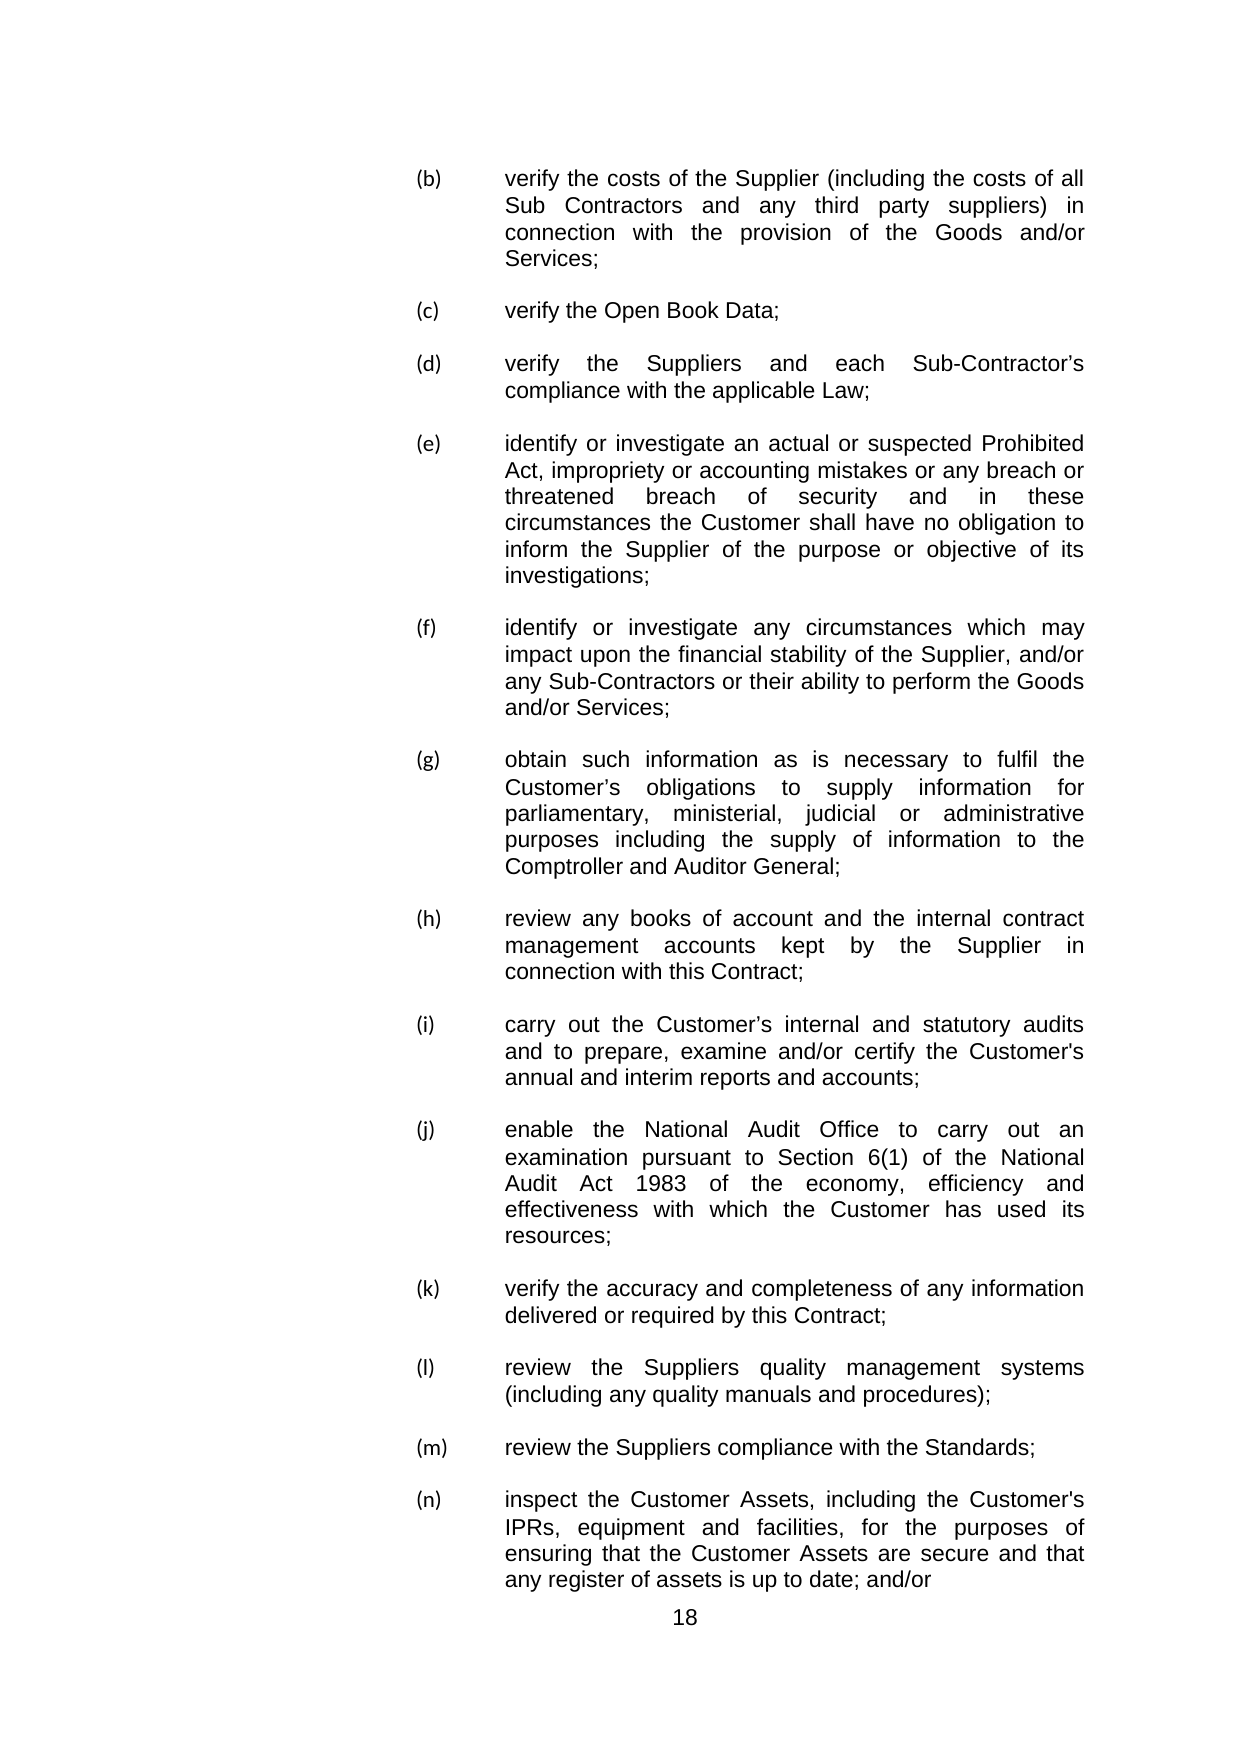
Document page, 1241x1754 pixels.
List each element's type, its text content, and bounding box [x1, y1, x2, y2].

list inspect the Customer Assets, including the Customer's IPRs, equipment and facilities, for the purposes of ensuring that the Customer Assets are secure and that any register of assets is up to date; and/or [416, 1486, 1085, 1593]
list verify the Open Book Data; [416, 296, 1085, 324]
list carry out the Customer’s internal and statutory audits and to prepare, examine and/or certify the Customer's annual and interim reports and accounts; [416, 1010, 1085, 1090]
list identify or investigate any circumstances which may impact upon the financial stability of the Supplier, and/or any Sub-Contractors or their ability to perform the Goods and/or Services; [416, 613, 1085, 721]
list verify the accuracy and completeness of any information delivered or required by this Contract; [416, 1274, 1085, 1328]
list review any books of account and the internal contract management accounts kept by the Supplier in connection with this Contract; [416, 904, 1085, 985]
list verify the Suppliers and each Sub-Contractor’s compliance with the applicable Law; [416, 349, 1085, 404]
list review the Suppliers quality management systems (including any quality manuals and procedures); [416, 1353, 1085, 1408]
list verify the costs of the Supplier (including the costs of all Sub Contractors and any third party suppliers) in connection with the provision of the Goods and/or Services; [416, 150, 1085, 271]
list enable the National Audit Office to carry out an examination pursuant to Section 6(1) of the National Audit Act 1983 of the economy, efficiency and effectiveness with which the Customer has used its resources; [416, 1115, 1085, 1249]
list obtain such information as is necessary to fulfil the Customer’s obligations to supply information for parliamentary, ministerial, judicial or administrative purposes including the supply of information to the Comptroller and Auditor General; [416, 746, 1085, 879]
list review the Suppliers compliance with the Standards; [416, 1433, 1085, 1461]
list identify or investigate an actual or suspected Prohibited Act, impropriety or accounting mistakes or any breach or threatened breach of security and in these circumstances the Customer shall have no obligation to inform the Supplier of the purpose or objective of its investigations; [416, 429, 1085, 588]
